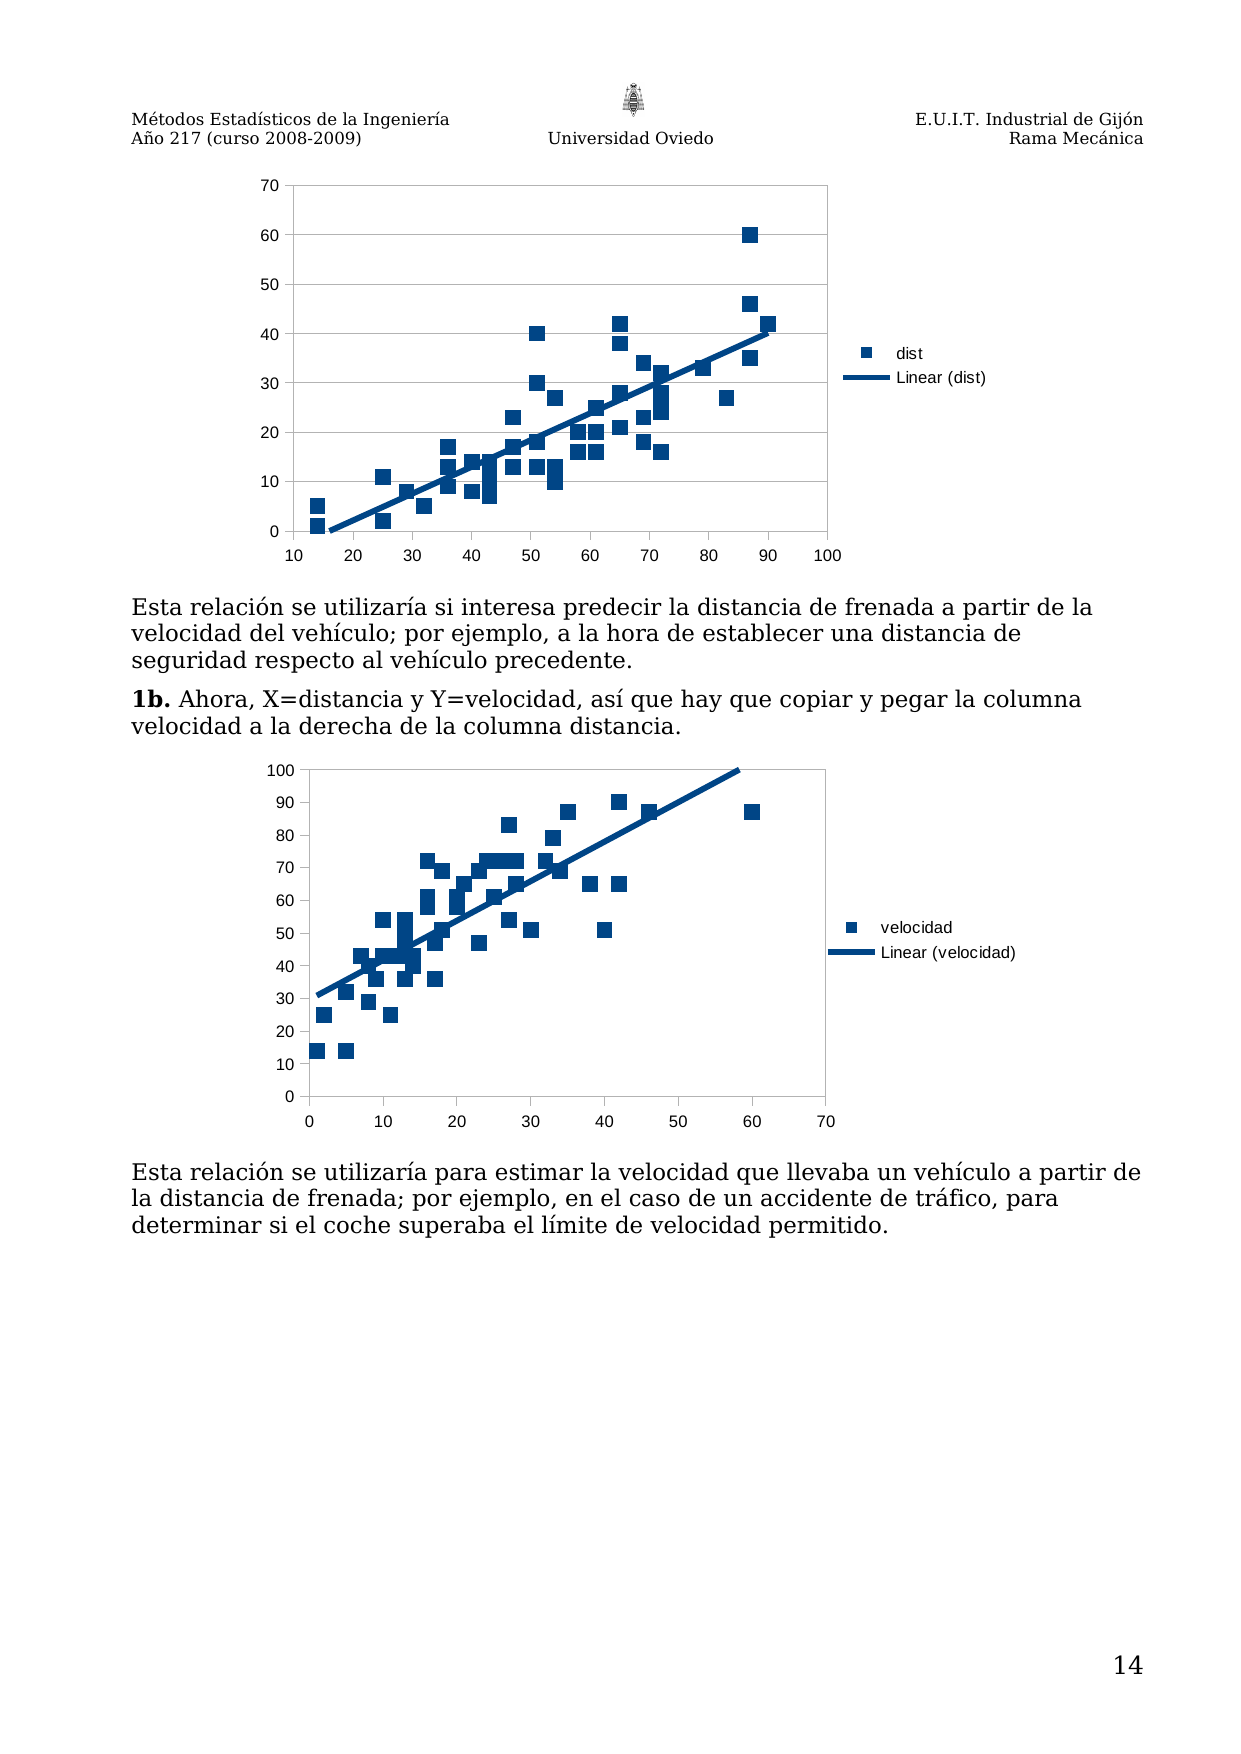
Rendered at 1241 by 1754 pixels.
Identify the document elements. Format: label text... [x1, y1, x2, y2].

picture [622, 82, 645, 117]
text Esta relación se utilizaría para estimar la velocidad que llevaba un vehículo a partir de la distancia de frenada; por ejemplo, en el caso de un accidente de tráfico, para determinar si el coche superaba el límite de velocidad permitido. [131, 1159, 1144, 1239]
text 1b. Ahora, X=distancia y Y=velocidad, así que hay que copiar y pegar la columna velocidad a la derecha de la columna distancia. [131, 686, 1144, 740]
text Esta relación se utilizaría si interesa predecir la distancia de frenada a partir de la velocidad del vehículo; por ejemplo, a la hora de establecer una distancia de seguridad respecto al vehículo precedente. [131, 594, 1144, 674]
